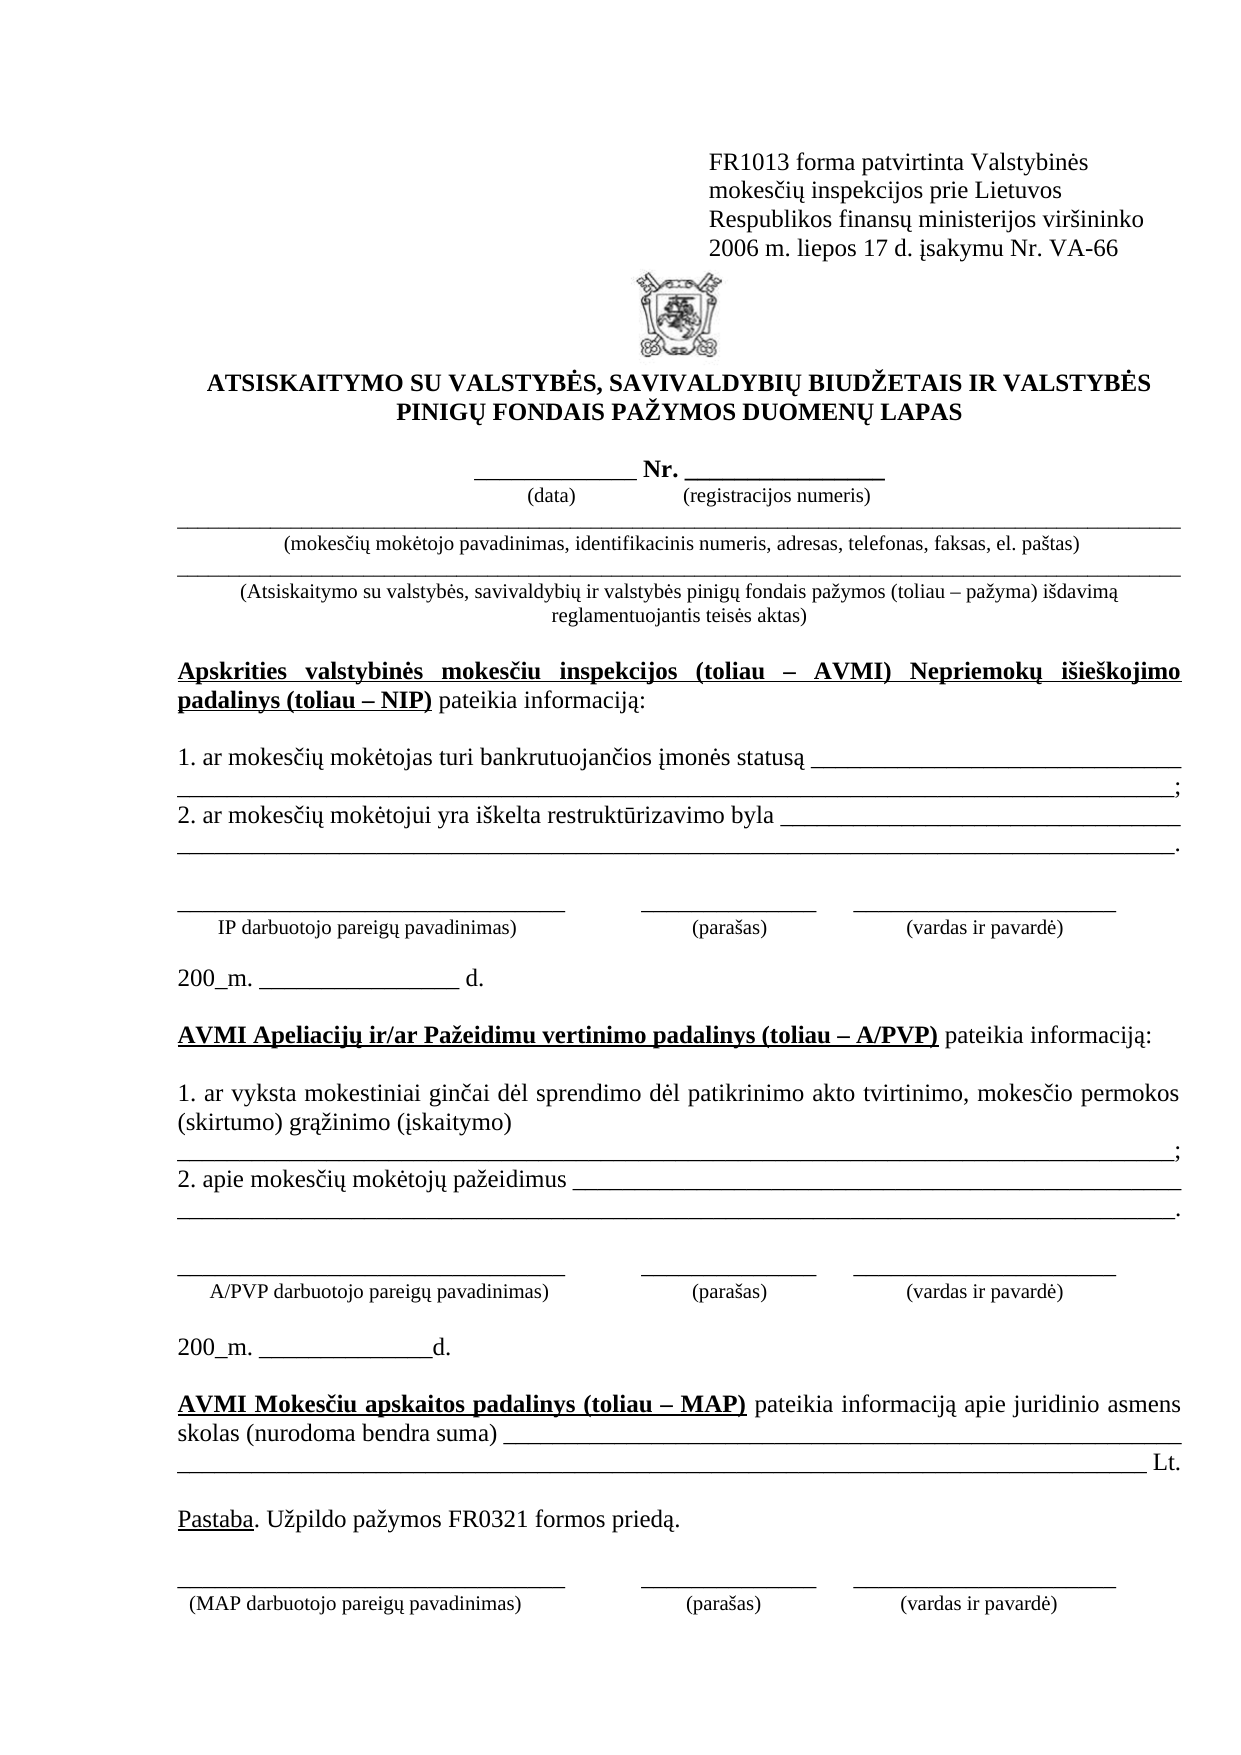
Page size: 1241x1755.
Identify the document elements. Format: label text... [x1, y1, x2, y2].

text . [177, 828, 1181, 857]
text (data) (registracijos numeris) [177, 483, 1181, 507]
text 200_m. ________________ d. [177, 963, 1181, 992]
text Apskrities valstybinės mokesčiu inspekcijos (toliau – AVMI) Nepriemokų išieškojimo [177, 656, 1181, 681]
text _______________________________ ______________ _____________________ [177, 1250, 1181, 1279]
text padalinys (toliau – NIP) pateikia informaciją: [177, 682, 1181, 713]
text ; [177, 1135, 1181, 1164]
text mokesčių inspekcijos prie Lietuvos [177, 176, 1181, 204]
text 200_m. d. [177, 1332, 1181, 1361]
text AVMI Mokesčiu apskaitos padalinys (toliau – MAP) pateikia informaciją apie juridinio asmens skolas (nurodoma bendra suma) [177, 1389, 1181, 1447]
text . [177, 1193, 1181, 1222]
text A/PVP darbuotojo pareigų pavadinimas) (parašas) (vardas ir pavardė) [177, 1279, 1181, 1303]
text 1. ar mokesčių mokėtojas turi bankrutuojančios įmonės statusą [177, 742, 1181, 771]
text ; [177, 771, 1181, 800]
text _____________ Nr. ________________ [177, 454, 1181, 483]
text IP darbuotojo pareigų pavadinimas) (parašas) (vardas ir pavardė) [177, 915, 1181, 939]
text Lt. [177, 1447, 1181, 1476]
text (mokesčių mokėtojo pavadinimas, identifikacinis numeris, adresas, telefonas, faksas, el. paštas) [177, 531, 1181, 555]
text _______________________________ ______________ _____________________ [177, 886, 1181, 915]
text Pastaba. Užpildo pažymos FR0321 formos priedą. [177, 1504, 1181, 1533]
text AVMI Apeliacijų ir/ar Pažeidimu vertinimo padalinys (toliau – A/PVP) pateikia informaciją: [177, 1020, 1181, 1049]
text 2. apie mokesčių mokėtojų pažeidimus [177, 1164, 1181, 1193]
text (Atsiskaitymo su valstybės, savivaldybių ir valstybės pinigų fondais pažymos (toliau – pažyma) išdavimą reglamentuojantis teisės aktas) [177, 579, 1181, 627]
text 1. ar vyksta mokestiniai ginčai dėl sprendimo dėl patikrinimo akto tvirtinimo, mokesčio permokos (skirtumo) grąžinimo (įskaitymo) [177, 1078, 1181, 1135]
text ATSISKAITYMO SU VALSTYBĖS, SAVIVALDYBIŲ BIUDŽETAIS IR VALSTYBĖS PINIGŲ FONDAIS PAŽYMOS DUOMENŲ LAPAS [177, 368, 1181, 425]
text (MAP darbuotojo pareigų pavadinimas) (parašas) (vardas ir pavardė) [177, 1591, 1181, 1615]
text 2006 m. liepos 17 d. įsakymu Nr. VA-66 [177, 233, 1181, 262]
text FR1013 forma patvirtinta Valstybinės [177, 147, 1181, 176]
text Respublikos finansų ministerijos viršininko [177, 204, 1181, 233]
text _______________________________ ______________ _____________________ [177, 1562, 1181, 1591]
text 2. ar mokesčių mokėtojui yra iškelta restruktūrizavimo byla [177, 800, 1181, 828]
